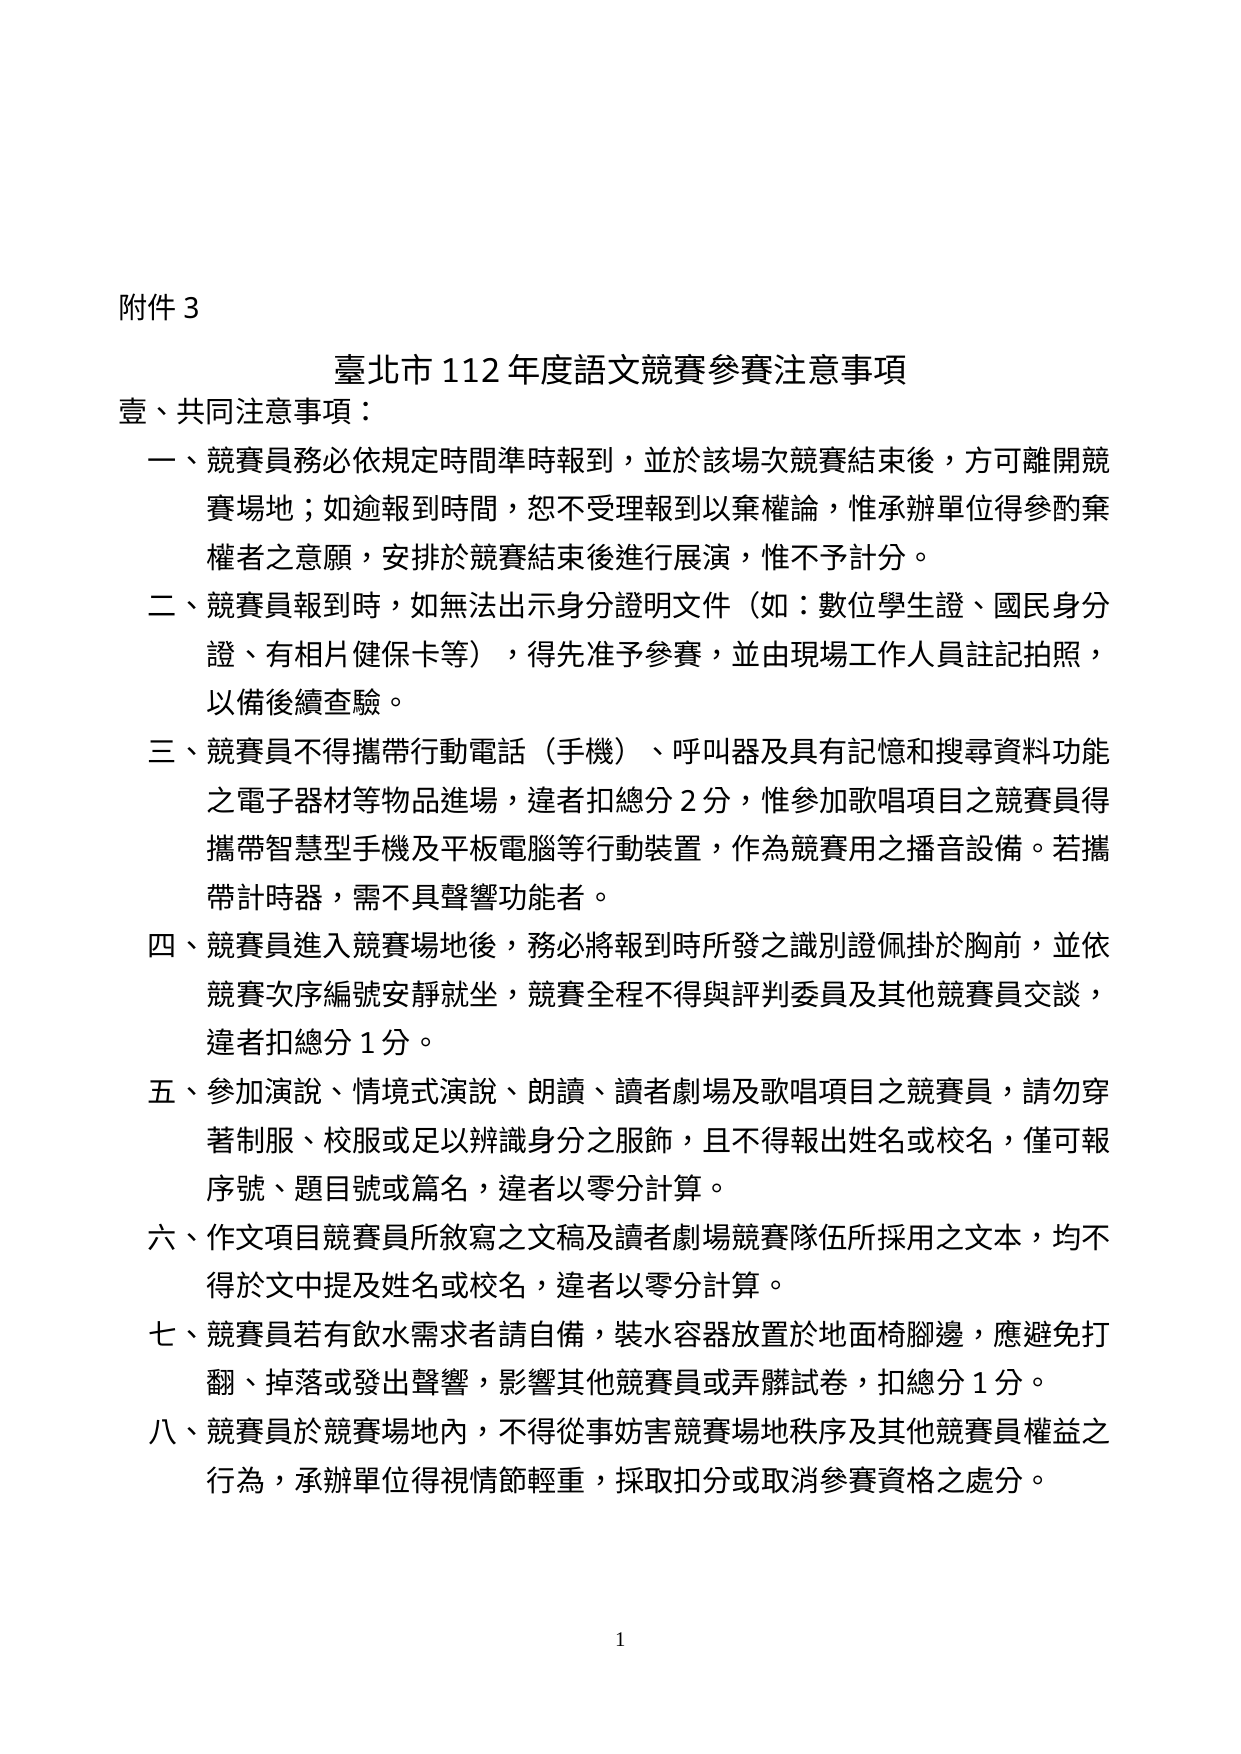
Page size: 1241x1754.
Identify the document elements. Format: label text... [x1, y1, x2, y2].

text 六、作文項目競賽員所敘寫之文稿及讀者劇場競賽隊伍所採用之文本，均不得於文中提及姓名或校名，違者以零分計算。 [148, 1214, 1122, 1305]
text 臺北市112年度語文競賽參賽注意事項 [118, 326, 1122, 389]
text 五、參加演說、情境式演說、朗讀、讀者劇場及歌唱項目之競賽員，請勿穿著制服、校服或足以辨識身分之服飾，且不得報出姓名或校名，僅可報序號、題目號或篇名，違者以零分計算。 [148, 1069, 1122, 1208]
text 四、競賽員進入競賽場地後，務必將報到時所發之識別證佩掛於胸前，並依競賽次序編號安靜就坐，競賽全程不得與評判委員及其他競賽員交談，違者扣總分1分。 [148, 923, 1122, 1062]
text 三、競賽員不得攜帶行動電話（手機）、呼叫器及具有記憶和搜尋資料功能之電子器材等物品進場，違者扣總分2分，惟參加歌唱項目之競賽員得攜帶智慧型手機及平板電腦等行動裝置，作為競賽用之播音設備。若攜帶計時器，需不具聲響功能者。 [148, 729, 1122, 917]
text 二、競賽員報到時，如無法出示身分證明文件（如：數位學生證、國民身分證、有相片健保卡等），得先准予參賽，並由現場工作人員註記拍照，以備後續查驗。 [148, 583, 1122, 722]
text 壹、共同注意事項： [118, 389, 1122, 431]
text 附件3 [118, 264, 1122, 326]
text 八、競賽員於競賽場地內，不得從事妨害競賽場地秩序及其他競賽員權益之行為，承辦單位得視情節輕重，採取扣分或取消參賽資格之處分。 [148, 1409, 1122, 1499]
text 一、競賽員務必依規定時間準時報到，並於該場次競賽結束後，方可離開競賽場地；如逾報到時間，恕不受理報到以棄權論，惟承辦單位得參酌棄權者之意願，安排於競賽結束後進行展演，惟不予計分。 [148, 437, 1122, 577]
text 七、競賽員若有飲水需求者請自備，裝水容器放置於地面椅腳邊，應避免打翻、掉落或發出聲響，影響其他競賽員或弄髒試卷，扣總分1分。 [148, 1311, 1122, 1402]
